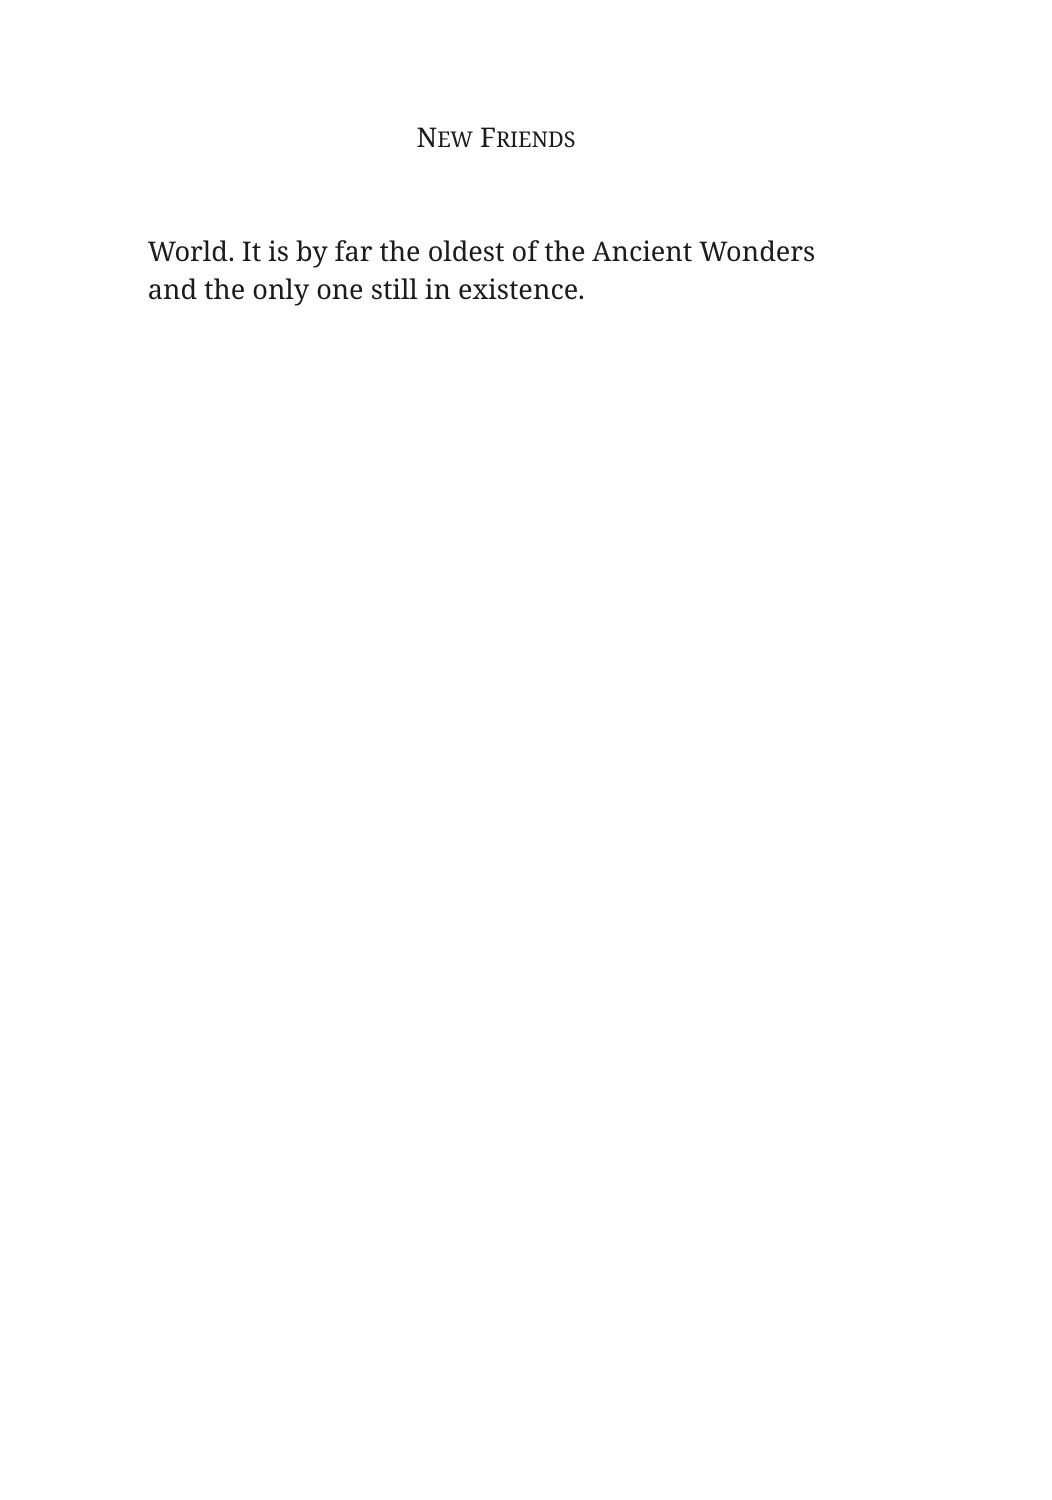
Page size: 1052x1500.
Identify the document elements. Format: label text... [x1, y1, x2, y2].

text World. It is by far the oldest of the Ancient Wonders and the only one still in existence. [148, 232, 844, 307]
